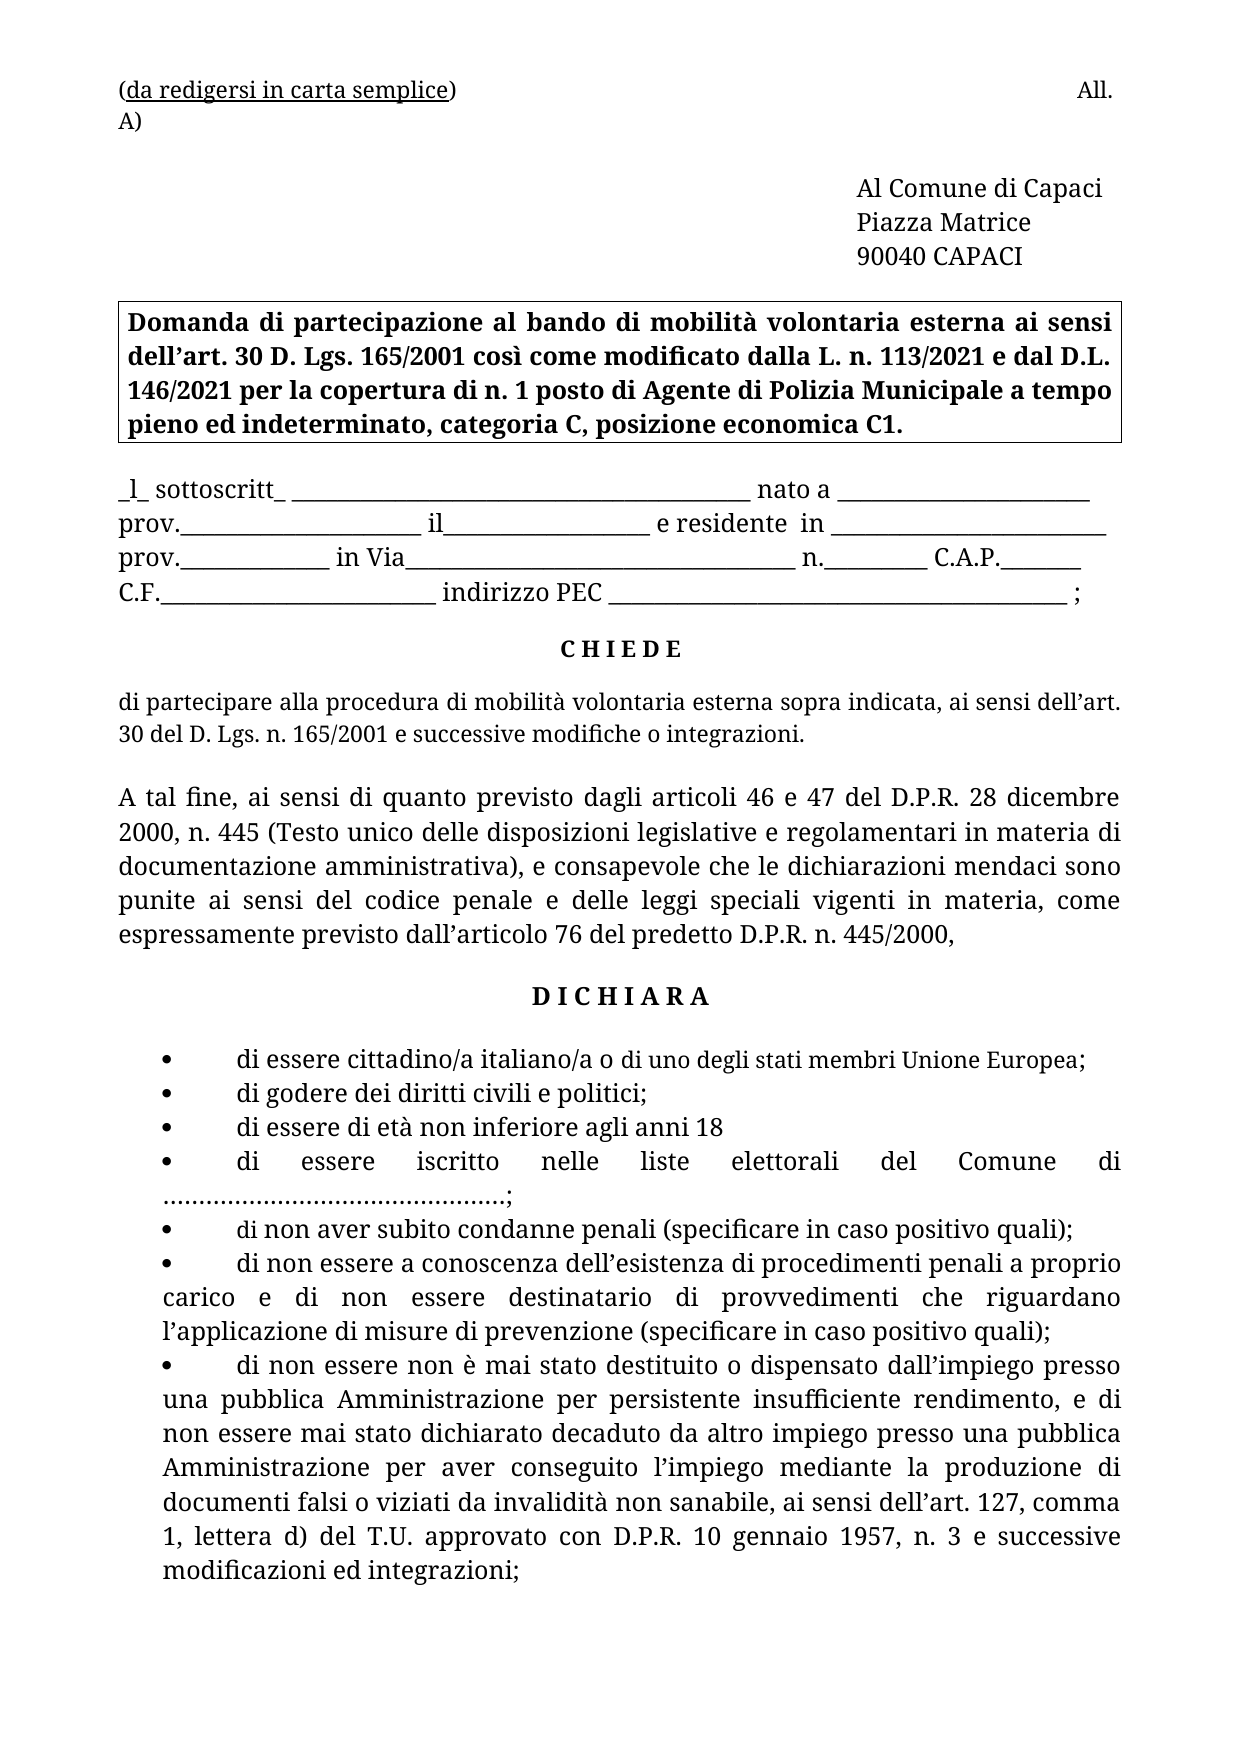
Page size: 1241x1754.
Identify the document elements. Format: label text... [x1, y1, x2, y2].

text Al Comune di Capaci [856, 170, 1122, 204]
text A tal fine, ai sensi di quanto previsto dagli articoli 46 e 47 del D.P.R. 28 dicembre 2000, n. 445 (Testo unico delle disposizioni legislative e regolamentari in materia di documentazione amministrativa), e consapevole che le dichiarazioni mendaci sono punite ai sensi del codice penale e delle leggi speciali vigenti in materia, come espressamente previsto dall’articolo 76 del predetto D.P.R. n. 445/2000, [118, 780, 1122, 950]
list di non essere a conoscenza dell’esistenza di procedimenti penali a proprio carico e di non essere destinatario di provvedimenti che riguardano l’applicazione di misure di prevenzione (specificare in caso positivo quali); [162, 1246, 1122, 1348]
text D I C H I A R A [118, 979, 1122, 1013]
text (da redigersi in carta semplice) All. A) [118, 74, 1122, 136]
list di non essere non è mai stato destituito o dispensato dall’impiego presso una pubblica Amministrazione per persistente insufficiente rendimento, e di non essere mai stato dichiarato decaduto da altro impiego presso una pubblica Amministrazione per aver conseguito l’impiego mediante la produzione di documenti falsi o viziati da invalidità non sanabile, ai sensi dell’art. 127, comma 1, lettera d) del T.U. approvato con D.P.R. 10 gennaio 1957, n. 3 e successive modificazioni ed integrazioni; [162, 1348, 1122, 1586]
text di partecipare alla procedura di mobilità volontaria esterna sopra indicata, ai sensi dell’art. 30 del D. Lgs. n. 165/2001 e successive modifiche o integrazioni. [118, 686, 1122, 749]
text 90040 CAPACI [856, 238, 1122, 273]
text _l_ sottoscritt_ ________________________________________ nato a ______________________ prov._____________________ il__________________ e residente in ________________________ prov._____________ in Via__________________________________ n._________ C.A.P._______ C.F.________________________ indirizzo PEC ________________________________________ ; [118, 472, 1122, 608]
list di godere dei diritti civili e politici; [162, 1075, 1122, 1109]
subtitle C H I E D E [118, 633, 1122, 664]
list di essere di età non inferiore agli anni 18 [162, 1109, 1122, 1143]
text Piazza Matrice [856, 204, 1122, 238]
list di essere cittadino/a italiano/a o di uno degli stati membri Unione Europea; [162, 1041, 1122, 1075]
list di non aver subito condanne penali (specificare in caso positivo quali); [162, 1212, 1122, 1246]
text Domanda di partecipazione al bando di mobilità volontaria esterna ai sensi dell’art. 30 D. Lgs. 165/2001 così come modificato dalla L. n. 113/2021 e dal D.L. 146/2021 per la copertura di n. 1 posto di Agente di Polizia Municipale a tempo pieno ed indeterminato, categoria C, posizione economica C1. [119, 302, 1121, 442]
list di essere iscritto nelle liste elettorali del Comune di …………………………………………; [162, 1143, 1122, 1212]
